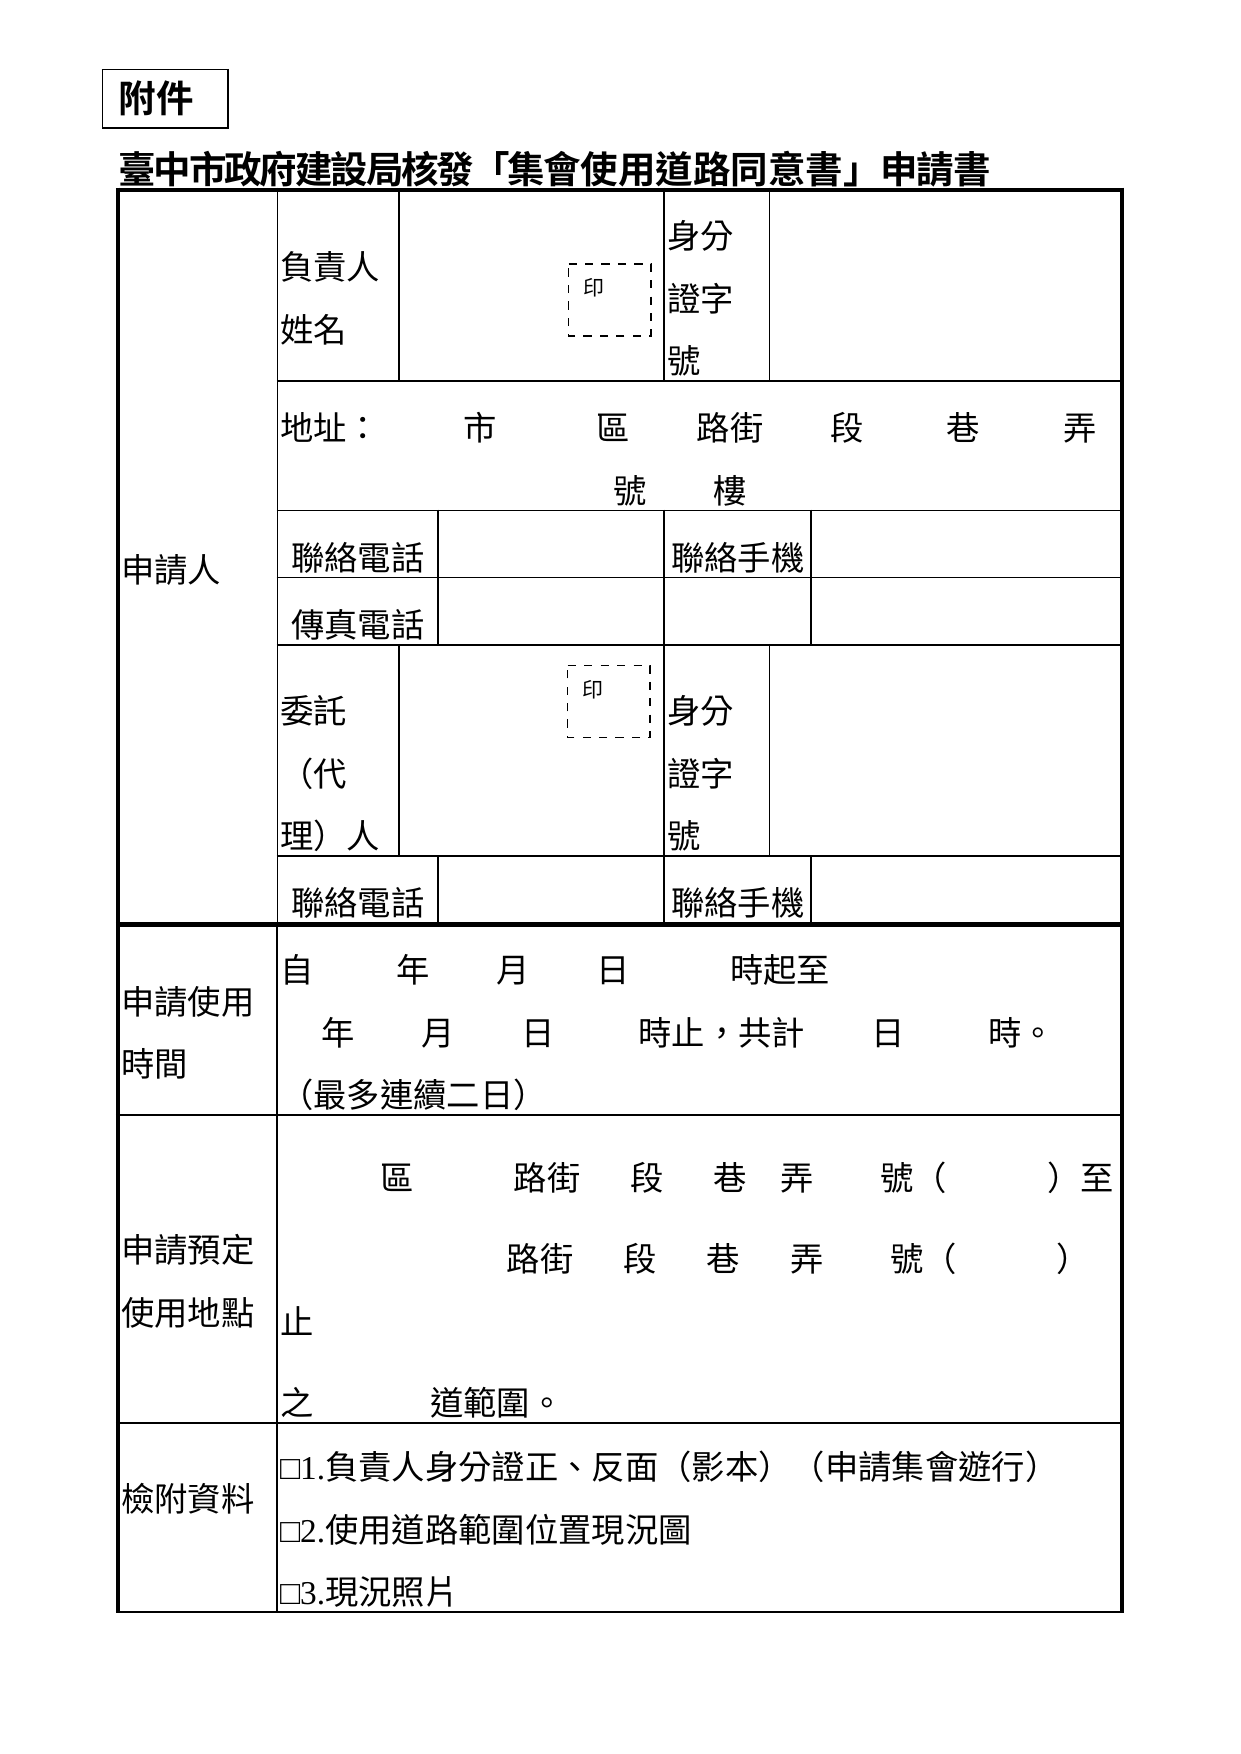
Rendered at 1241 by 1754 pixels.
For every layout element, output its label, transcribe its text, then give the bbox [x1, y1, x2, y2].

table_cell [665, 578, 810, 644]
table_cell 聯絡電話 [278, 511, 437, 577]
table_cell [439, 578, 663, 644]
table_cell □1.負責人身分證正、反面（影本）（申請集會遊行） □2.使用道路範圍位置現況圖 □3.現況照片 [278, 1424, 1120, 1611]
table_cell 檢附資料 [120, 1424, 276, 1611]
table_cell 申請預定使用地點 [120, 1116, 276, 1422]
table_cell 申請使用時間 [120, 927, 276, 1114]
table_header 申請人 [120, 192, 277, 922]
table_header 負責人姓名 [278, 192, 398, 380]
table_cell 區 路街 段 巷 弄 號（ ）至 路街 段 巷 弄 號（ ）止 之 道範圍。 [278, 1116, 1120, 1422]
table_header 身分證字號 [665, 192, 769, 380]
table_cell 委託（代理）人 [278, 646, 398, 855]
table_cell [439, 857, 663, 922]
table_header [400, 192, 663, 380]
text 臺中市政府建設局核發「集會使用道路同意書」申請書 [118, 125, 1122, 188]
table_cell [770, 646, 1120, 855]
table_cell 傳真電話 [278, 578, 437, 644]
text 附件 [118, 78, 212, 120]
table_cell [812, 578, 1120, 644]
table_cell 地址： 市 區 路街 段 巷 弄 號 樓 [278, 382, 1120, 509]
table_cell 聯絡電話 [278, 857, 437, 922]
table_cell [812, 511, 1120, 577]
table_cell [439, 511, 663, 577]
text [103, 70, 227, 127]
table_cell 身分證字號 [665, 646, 769, 855]
table_cell 聯絡手機 [665, 511, 810, 577]
table_cell [400, 646, 663, 855]
table_header [770, 192, 1120, 380]
table_cell [812, 857, 1120, 922]
table_cell 聯絡手機 [665, 857, 810, 922]
table_cell 自 年 月 日 時起至 年 月 日 時止，共計 日 時。 （最多連續二日） [278, 927, 1120, 1114]
